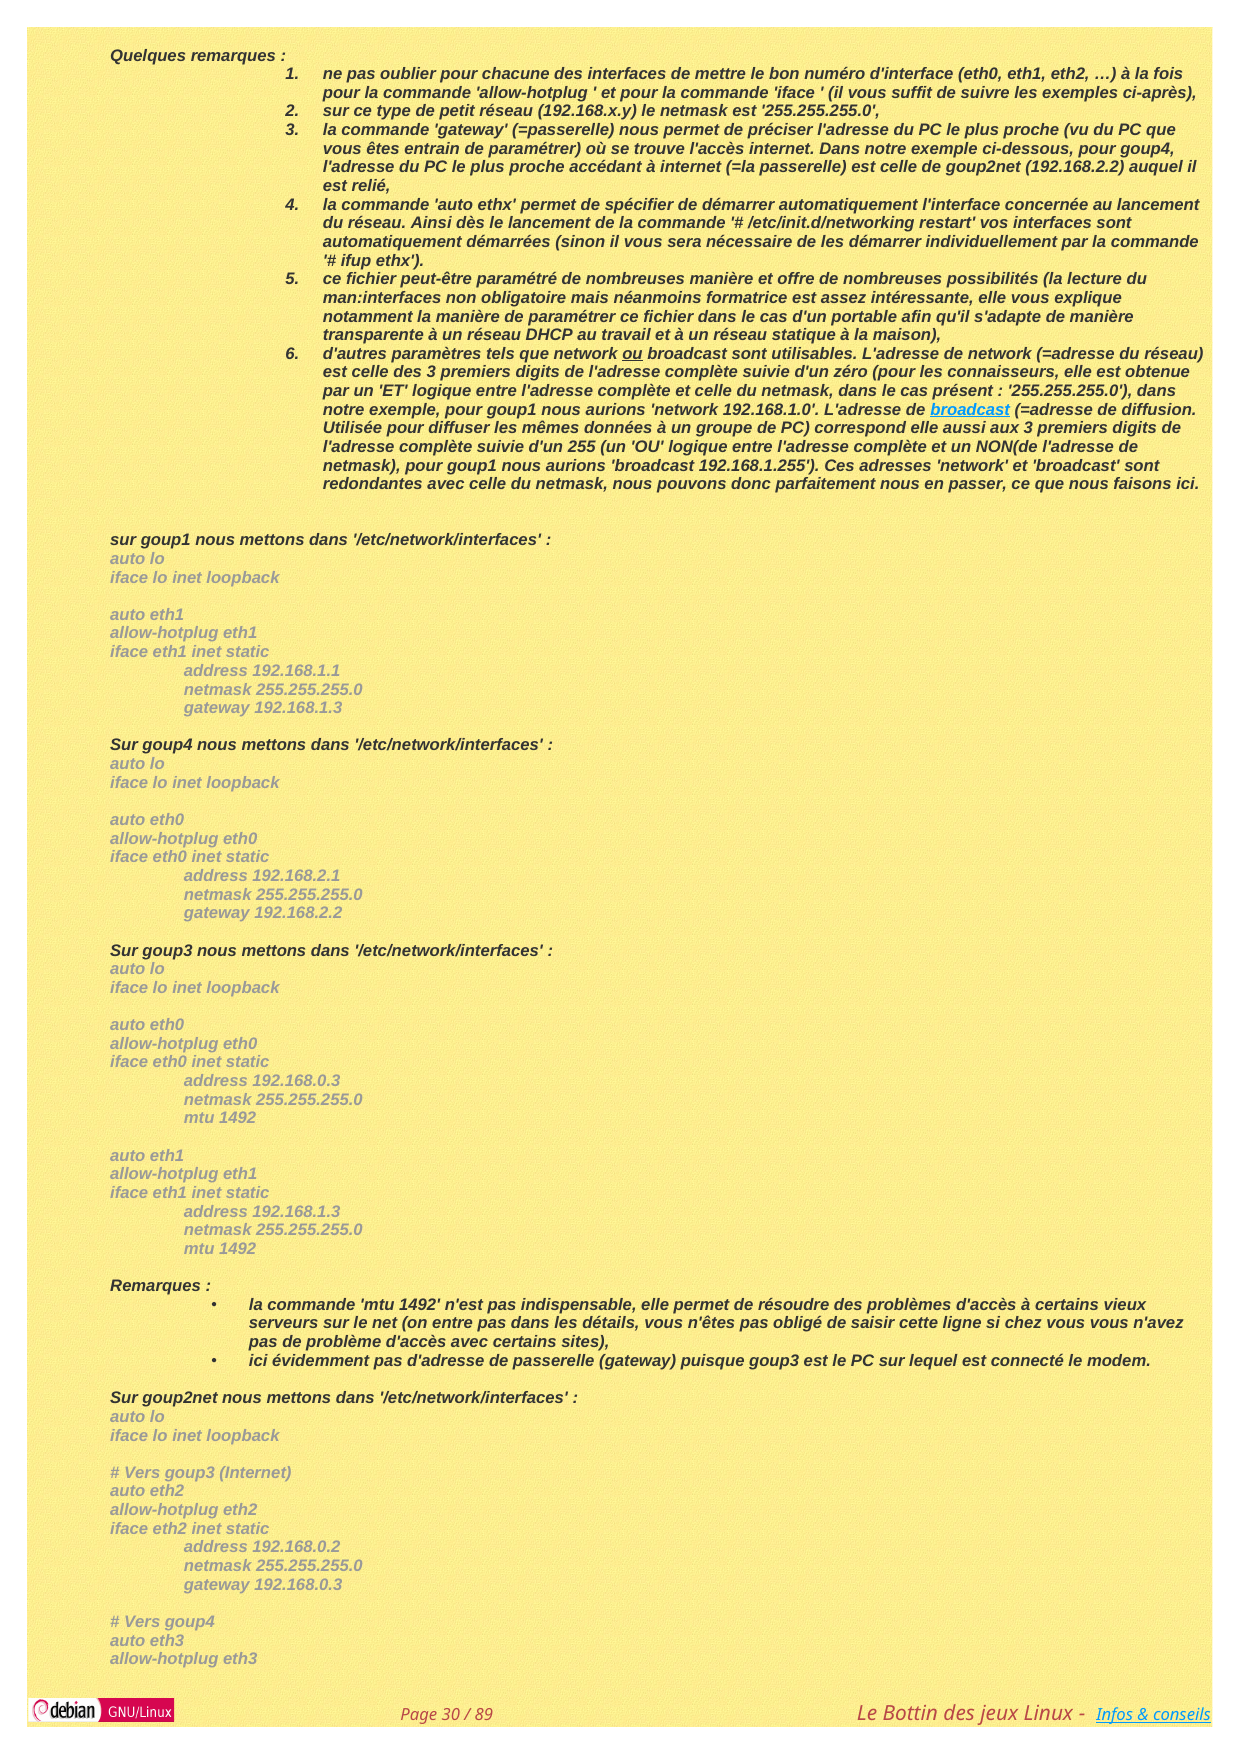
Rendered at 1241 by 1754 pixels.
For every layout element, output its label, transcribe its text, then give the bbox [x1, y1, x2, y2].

text auto eth0 [110, 810, 1212, 829]
text Sur goup4 nous mettons dans '/etc/network/interfaces' : [110, 736, 1212, 754]
text netmask 255.255.255.0 [110, 1090, 1212, 1109]
text gateway 192.168.0.3 [110, 1575, 1212, 1594]
text address 192.168.2.1 [110, 866, 1212, 885]
text auto eth1 [110, 1146, 1212, 1164]
text address 192.168.1.3 [110, 1202, 1212, 1221]
text netmask 255.255.255.0 [110, 1221, 1212, 1239]
text gateway 192.168.2.2 [110, 903, 1212, 922]
text netmask 255.255.255.0 [110, 680, 1212, 698]
text iface eth0 inet static [110, 1053, 1212, 1071]
text iface eth1 inet static [110, 1183, 1212, 1202]
text allow-hotplug eth1 [110, 1164, 1212, 1183]
text iface eth2 inet static [110, 1519, 1212, 1538]
text allow-hotplug eth2 [110, 1500, 1212, 1519]
text auto eth3 [110, 1631, 1212, 1649]
list d'autres paramètres tels que network ou broadcast sont utilisables. L'adresse de network (=adresse du réseau) est celle des 3 premiers digits de l'adresse complète suivie d'un zéro (pour les connaisseurs, elle est obtenue par un 'ET' logique entre l'adresse complète et celle du netmask, dans le cas présent : '255.255.255.0'), dans notre exemple, pour goup1 nous aurions 'network 192.168.1.0'. L'adresse de broadcast (=adresse de diffusion. Utilisée pour diffuser les mêmes données à un groupe de PC) correspond elle aussi aux 3 premiers digits de l'adresse complète suivie d'un 255 (un 'OU' logique entre l'adresse complète et un NON(de l'adresse de netmask), pour goup1 nous aurions 'broadcast 192.168.1.255'). Ces adresses 'network' et 'broadcast' sont redondantes avec celle du netmask, nous pouvons donc parfaitement nous en passer, ce que nous faisons ici. [285, 344, 1212, 493]
text auto lo [110, 959, 1212, 978]
text allow-hotplug eth1 [110, 624, 1212, 642]
text address 192.168.1.1 [110, 661, 1212, 680]
list la commande 'gateway' (=passerelle) nous permet de préciser l'adresse du PC le plus proche (vu du PC que vous êtes entrain de paramétrer) où se trouve l'accès internet. Dans notre exemple ci-dessous, pour goup4, l'adresse du PC le plus proche accédant à internet (=la passerelle) est celle de goup2net (192.168.2.2) auquel il est relié, [285, 120, 1212, 195]
text mtu 1492 [110, 1239, 1212, 1258]
text Quelques remarques : [110, 46, 1212, 64]
text auto lo [110, 754, 1212, 773]
text allow-hotplug eth3 [110, 1649, 1212, 1668]
text # Vers goup4 [110, 1612, 1212, 1631]
text gateway 192.168.1.3 [110, 698, 1212, 717]
text # Vers goup3 (Internet) [110, 1463, 1212, 1482]
list la commande 'mtu 1492' n'est pas indispensable, elle permet de résoudre des problèmes d'accès à certains vieux serveurs sur le net (on entre pas dans les détails, vous n'êtes pas obligé de saisir cette ligne si chez vous vous n'avez pas de problème d'accès avec certains sites), [211, 1295, 1212, 1351]
picture [27, 27, 1213, 1727]
list la commande 'auto ethx' permet de spécifier de démarrer automatiquement l'interface concernée au lancement du réseau. Ainsi dès le lancement de la commande '# /etc/init.d/networking restart' vos interfaces sont automatiquement démarrées (sinon il vous sera nécessaire de les démarrer individuellement par la commande '# ifup ethx'). [285, 195, 1212, 269]
text iface lo inet loopback [110, 568, 1212, 587]
text iface lo inet loopback [110, 773, 1212, 792]
text address 192.168.0.2 [110, 1538, 1212, 1556]
text Sur goup3 nous mettons dans '/etc/network/interfaces' : [110, 941, 1212, 959]
text iface eth1 inet static [110, 642, 1212, 661]
text netmask 255.255.255.0 [110, 1556, 1212, 1575]
text iface lo inet loopback [110, 978, 1212, 997]
text iface eth0 inet static [110, 848, 1212, 866]
text mtu 1492 [110, 1109, 1212, 1127]
text Sur goup2net nous mettons dans '/etc/network/interfaces' : [110, 1388, 1212, 1407]
text allow-hotplug eth0 [110, 829, 1212, 848]
list sur ce type de petit réseau (192.168.x.y) le netmask est '255.255.255.0', [285, 102, 1212, 120]
text auto eth2 [110, 1482, 1212, 1500]
list ce fichier peut-être paramétré de nombreuses manière et offre de nombreuses possibilités (la lecture du man:interfaces non obligatoire mais néanmoins formatrice est assez intéressante, elle vous explique notamment la manière de paramétrer ce fichier dans le cas d'un portable afin qu'il s'adapte de manière transparente à un réseau DHCP au travail et à un réseau statique à la maison), [285, 269, 1212, 344]
list ici évidemment pas d'adresse de passerelle (gateway) puisque goup3 est le PC sur lequel est connecté le modem. [211, 1351, 1212, 1370]
text netmask 255.255.255.0 [110, 885, 1212, 903]
text auto lo [110, 549, 1212, 568]
list ne pas oublier pour chacune des interfaces de mettre le bon numéro d'interface (eth0, eth1, eth2, …) à la fois pour la commande 'allow-hotplug ' et pour la commande 'iface ' (il vous suffit de suivre les exemples ci-après), [285, 64, 1212, 102]
text allow-hotplug eth0 [110, 1034, 1212, 1053]
text address 192.168.0.3 [110, 1071, 1212, 1090]
text auto eth1 [110, 605, 1212, 624]
text auto lo [110, 1407, 1212, 1426]
text iface lo inet loopback [110, 1426, 1212, 1444]
text Remarques : [110, 1276, 1212, 1295]
text auto eth0 [110, 1015, 1212, 1034]
text sur goup1 nous mettons dans '/etc/network/interfaces' : [110, 531, 1212, 549]
